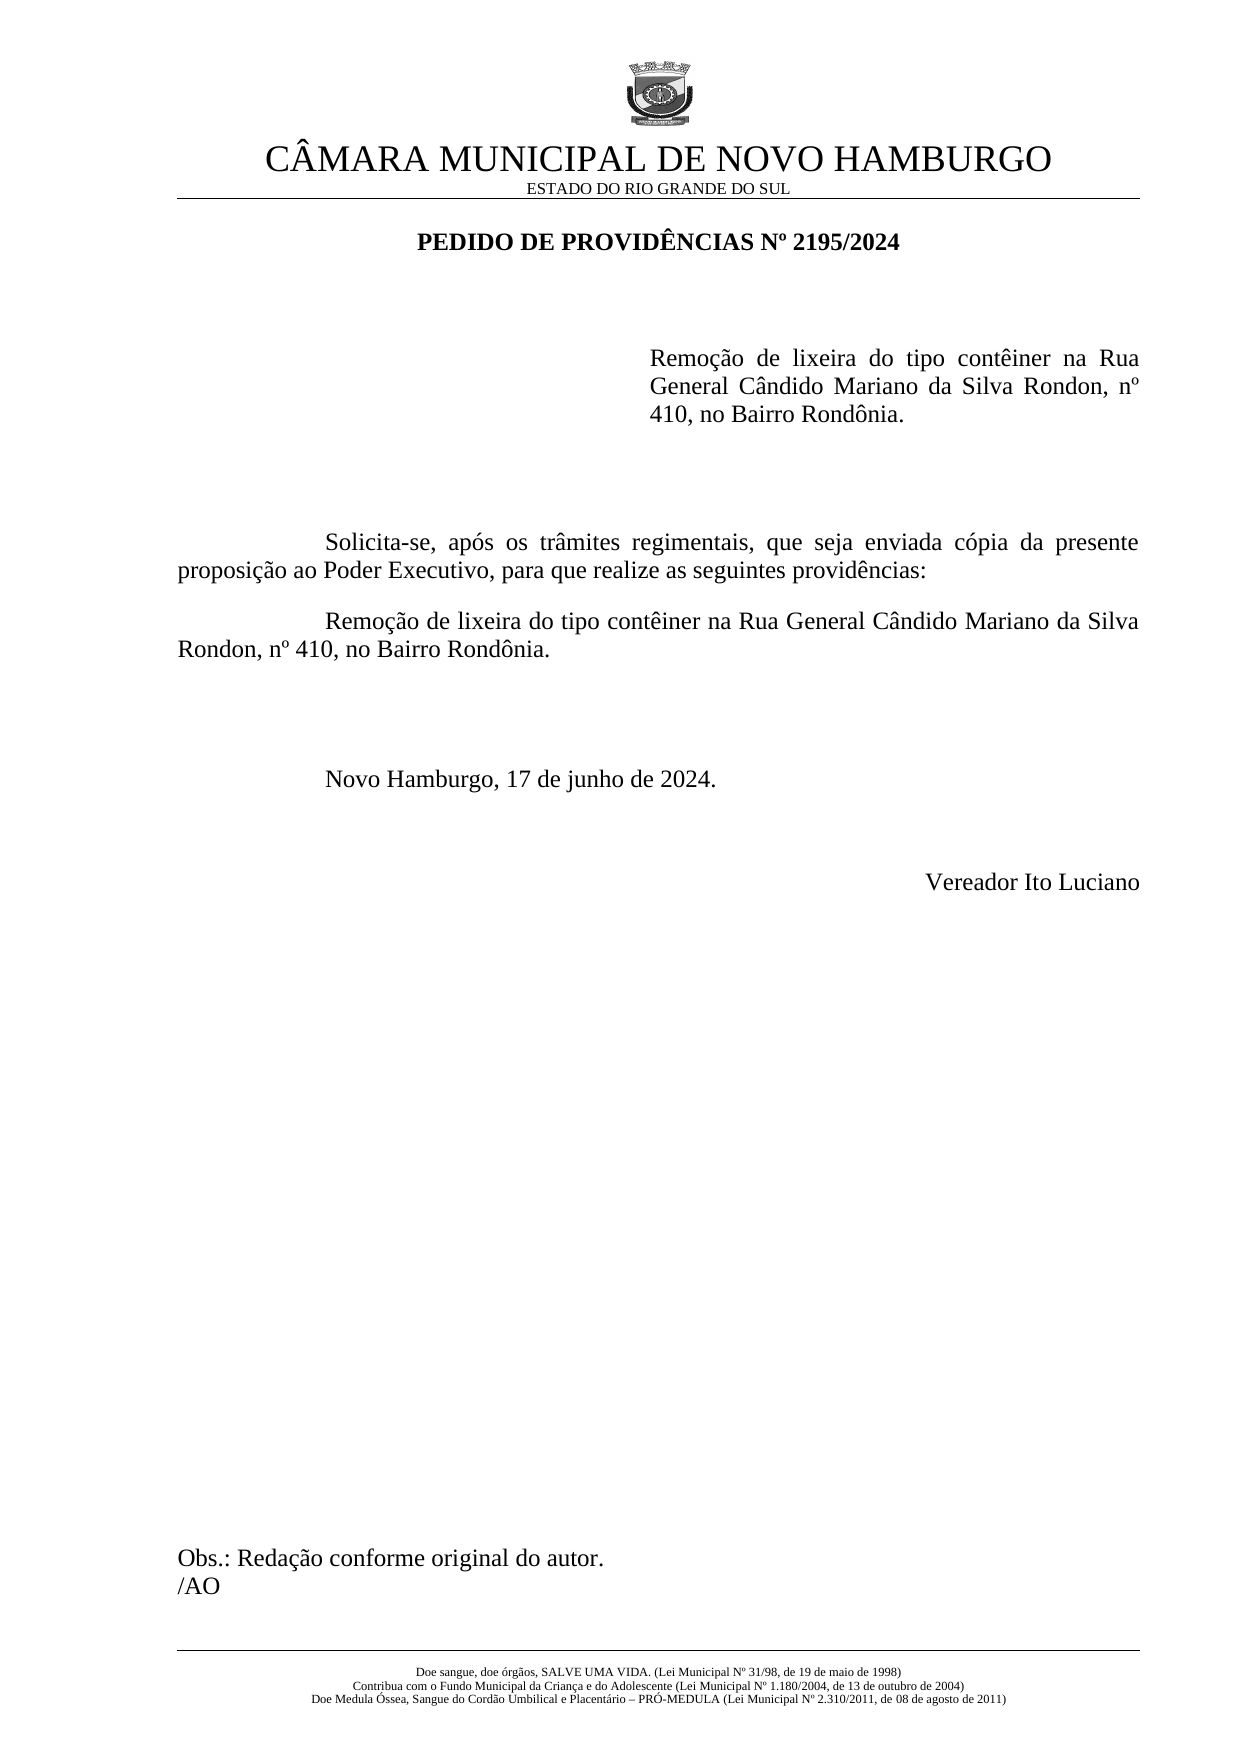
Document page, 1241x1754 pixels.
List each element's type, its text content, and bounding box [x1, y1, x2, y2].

text Novo Hamburgo, 17 de junho de 2024. [177, 765, 1140, 793]
text Vereador Ito Luciano [177, 868, 1140, 895]
text Remoção de lixeira do tipo contêiner na Rua General Cândido Mariano da Silva Rondon, nº 410, no Bairro Rondônia. [649, 344, 1140, 428]
text Obs.: Redação conforme original do autor. [177, 1544, 1140, 1572]
text /AO [177, 1572, 1140, 1600]
text PEDIDO DE PROVIDÊNCIAS Nº 2195/2024 [177, 228, 1140, 256]
text Solicita-se, após os trâmites regimentais, que seja enviada cópia da presente proposição ao Poder Executivo, para que realize as seguintes providências: [177, 528, 1140, 583]
text Remoção de lixeira do tipo contêiner na Rua General Cândido Mariano da Silva Rondon, nº 410, no Bairro Rondônia. [177, 607, 1140, 662]
